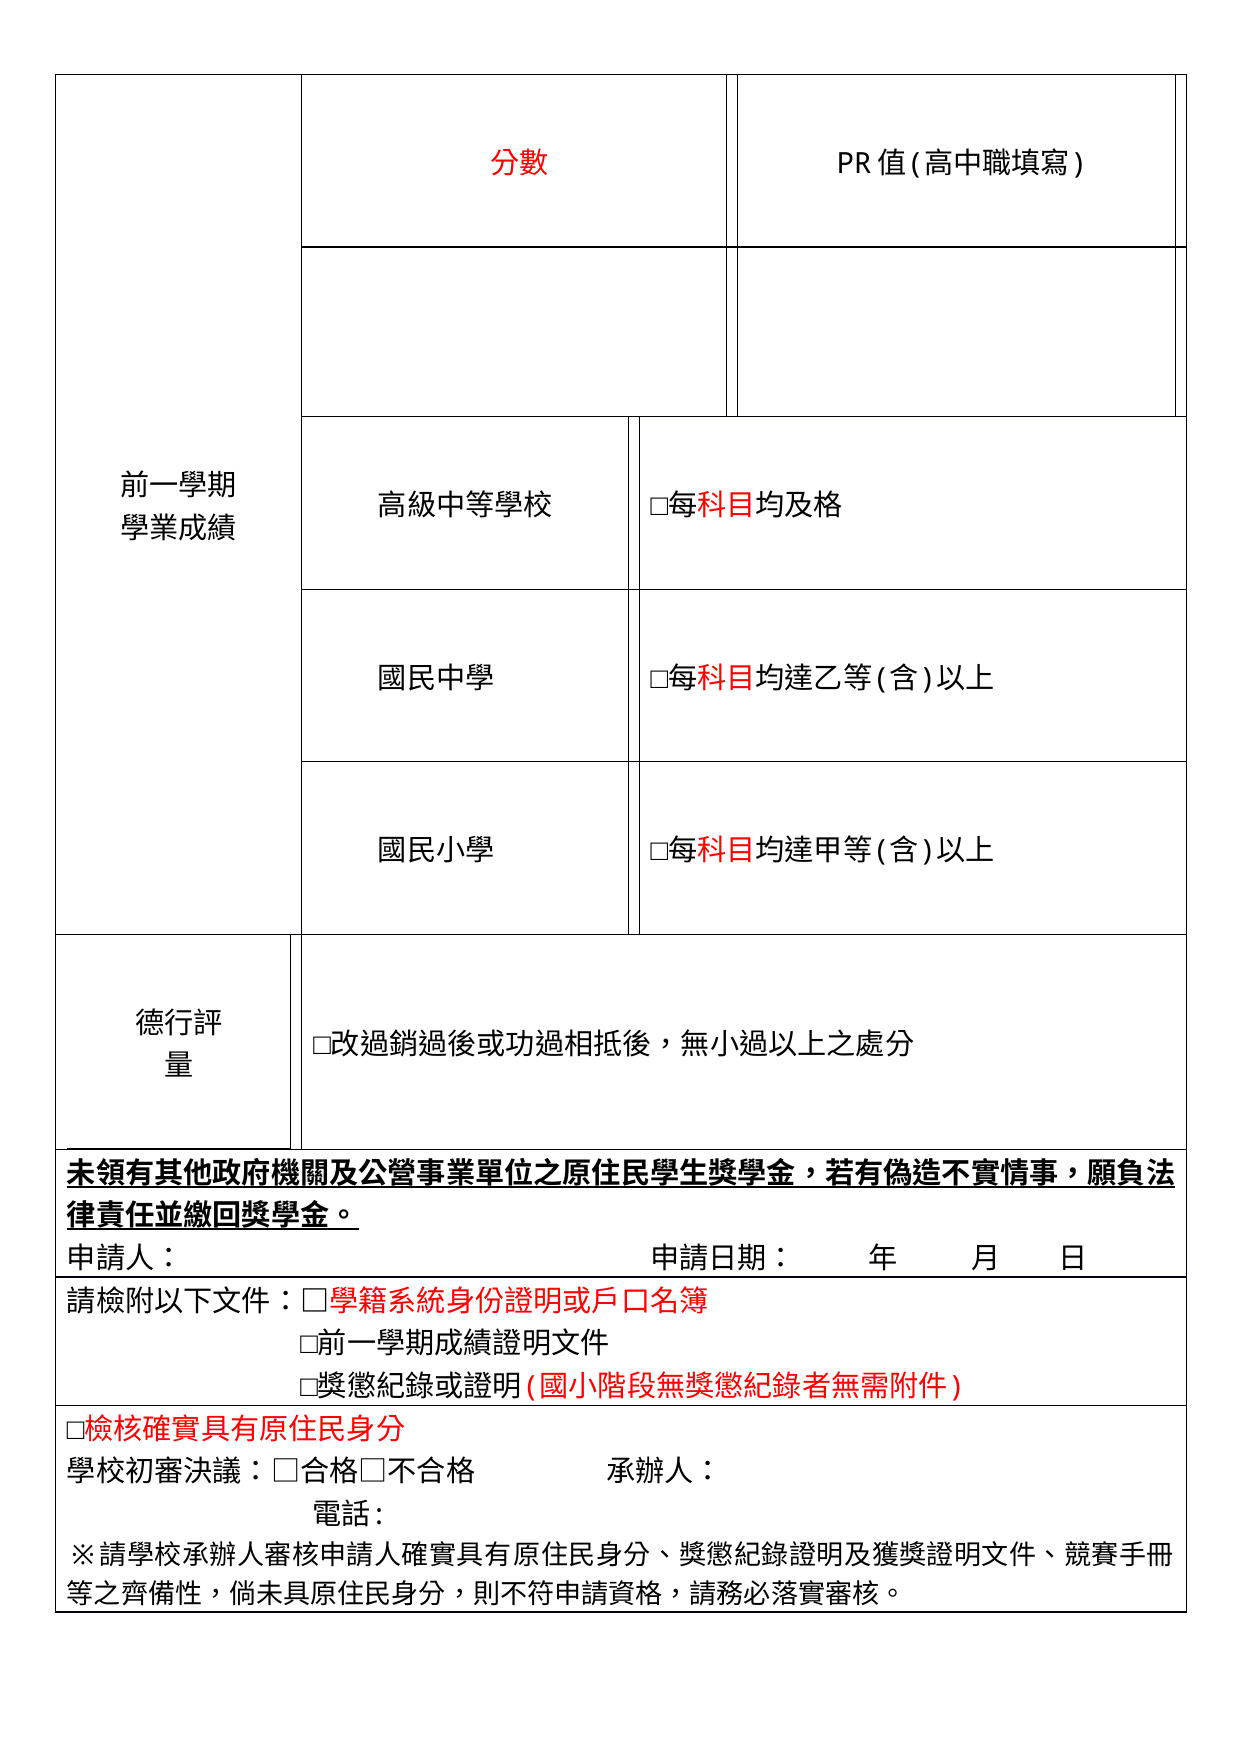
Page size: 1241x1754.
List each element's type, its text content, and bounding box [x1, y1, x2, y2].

table_cell [1176, 248, 1186, 416]
table_cell [727, 248, 737, 416]
table_cell □每科目均達乙等(含)以上 [640, 590, 1186, 761]
table_cell □改過銷過後或功過相抵後，無小過以上之處分 [302, 935, 1186, 1148]
table_cell 請檢附以下文件：□學籍系統身份證明或戶口名簿 □前一學期成績證明文件 □獎懲紀錄或證明(國小階段無獎懲紀錄者無需附件) [56, 1278, 1186, 1404]
table_cell [1176, 75, 1186, 246]
table_cell 未領有其他政府機關及公營事業單位之原住民學生獎學金，若有偽造不實情事，願負法律責任並繳回獎學金。 申請人： 申請日期： 年 月 日 [56, 1150, 1186, 1276]
table_cell [291, 935, 301, 1148]
table_cell 高級中等學校 [302, 417, 628, 589]
table_cell [738, 248, 1175, 416]
table_cell □每科目均達甲等(含)以上 [640, 762, 1186, 934]
table_cell PR值(高中職填寫) [738, 75, 1175, 246]
table_cell 前一學期 學業成績 [56, 75, 301, 934]
table_cell 分數 [302, 75, 726, 246]
table_cell □每科目均及格 [640, 417, 1186, 589]
table_cell [727, 75, 737, 246]
table_cell 國民小學 [302, 762, 628, 934]
table_cell [629, 590, 639, 761]
table_cell [629, 762, 639, 934]
table_cell [302, 248, 726, 416]
table_cell 國民中學 [302, 590, 628, 761]
table_cell [629, 417, 639, 589]
table_cell □檢核確實具有原住民身分 學校初審決議：□合格□不合格 承辦人： 電話: ※請學校承辦人審核申請人確實具有原住民身分、獎懲紀錄證明及獲獎證明文件、競賽手冊等之齊備性，倘未具原住民身分，則不符申請資格，請務必落實審核。 [56, 1406, 1186, 1611]
table_cell 德行評量 [56, 935, 290, 1148]
